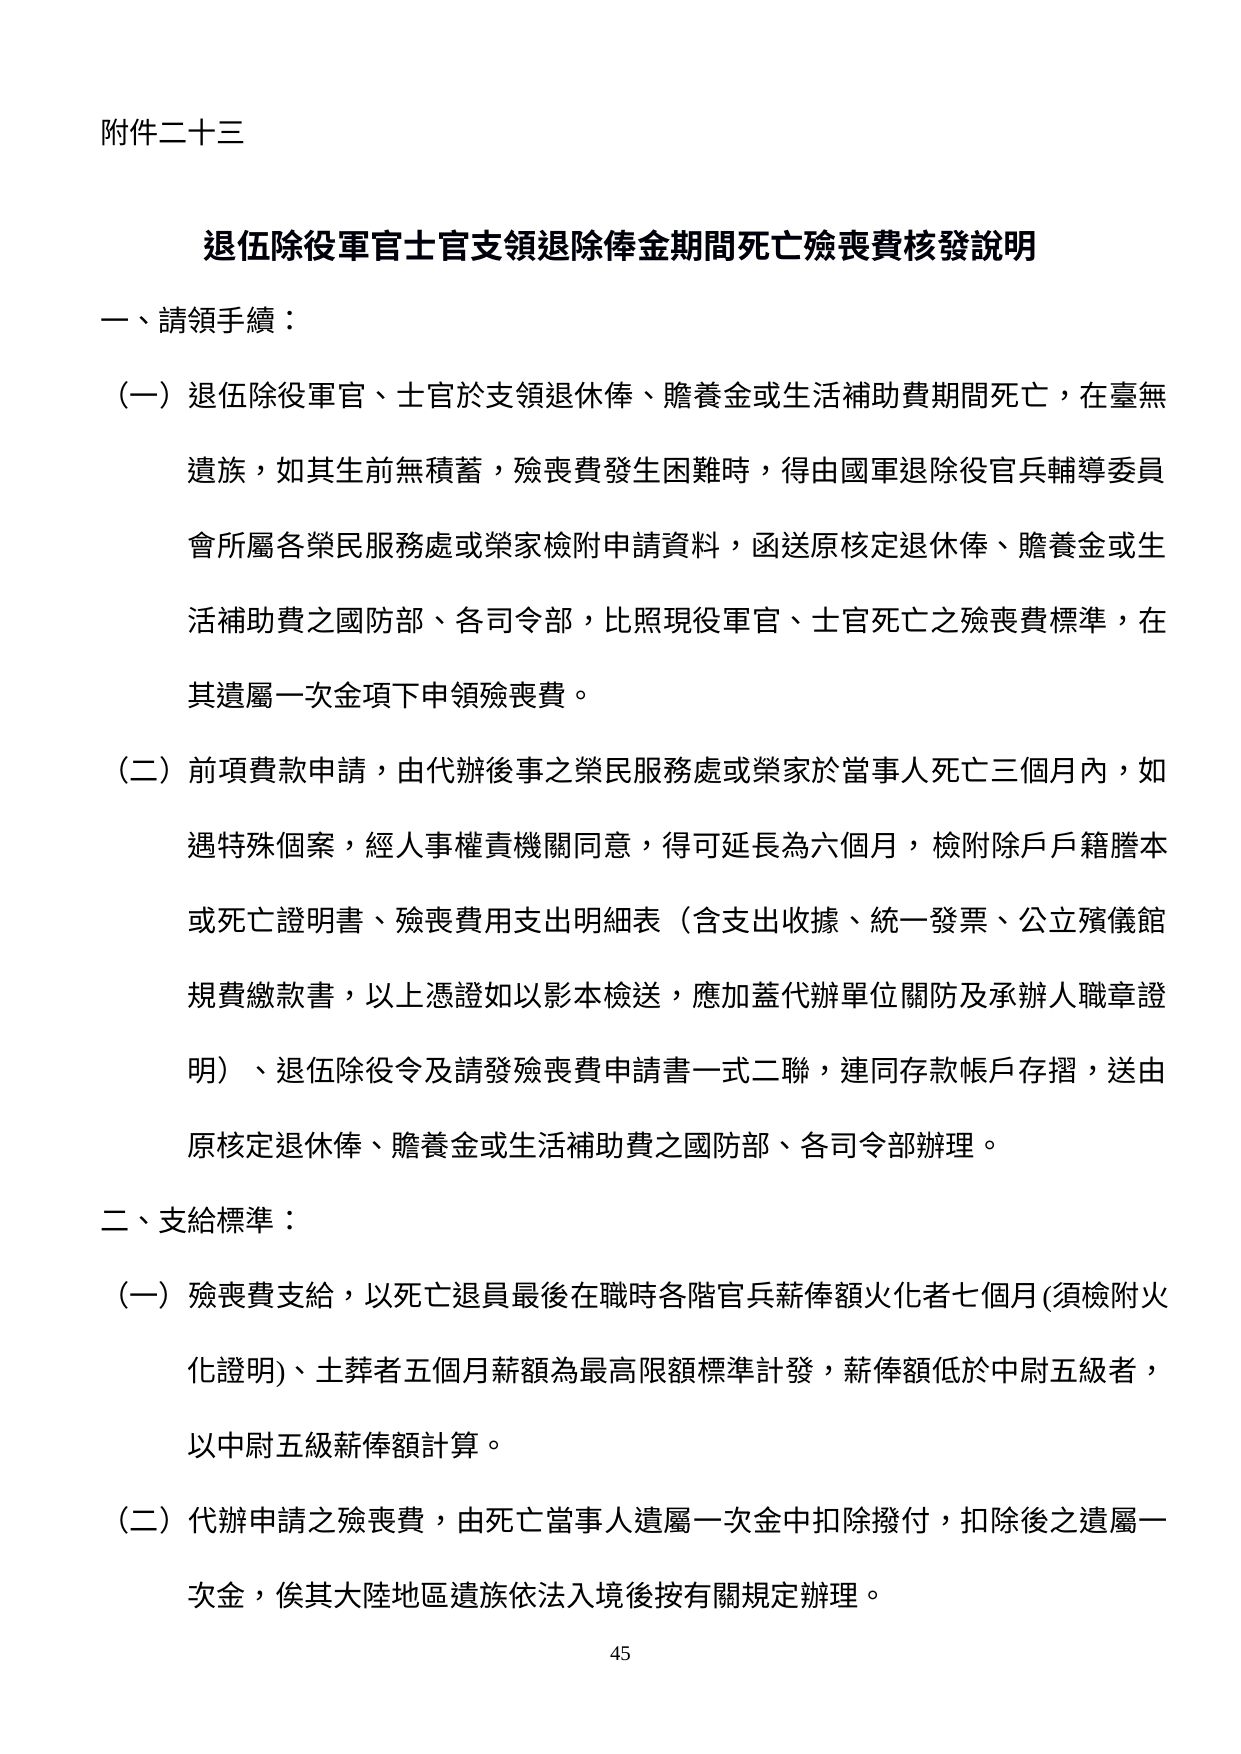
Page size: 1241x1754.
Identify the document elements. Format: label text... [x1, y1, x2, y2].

text 退伍除役軍官士官支領退除俸金期間死亡殮喪費核發說明 [71, 200, 1169, 275]
text （一）退伍除役軍官、士官於支領退休俸、贍養金或生活補助費期間死亡，在臺無遺族，如其生前無積蓄，殮喪費發生困難時，得由國軍退除役官兵輔導委員會所屬各榮民服務處或榮家檢附申請資料，函送原核定退休俸、贍養金或生活補助費之國防部、各司令部，比照現役軍官、士官死亡之殮喪費標準，在其遺屬一次金項下申領殮喪費。 [100, 350, 1169, 725]
text （一）殮喪費支給，以死亡退員最後在職時各階官兵薪俸額火化者七個月(須檢附火化證明)、土葬者五個月薪額為最高限額標準計發，薪俸額低於中尉五級者，以中尉五級薪俸額計算。 [100, 1250, 1169, 1475]
text 二、支給標準： [100, 1175, 1169, 1250]
text 附件二十三 [71, 87, 1169, 162]
text （二）代辦申請之殮喪費，由死亡當事人遺屬一次金中扣除撥付，扣除後之遺屬一次金，俟其大陸地區遺族依法入境後按有關規定辦理。 [100, 1475, 1169, 1625]
text 一、請領手續： [71, 275, 1169, 350]
text （二）前項費款申請，由代辦後事之榮民服務處或榮家於當事人死亡三個月內，如遇特殊個案，經人事權責機關同意，得可延長為六個月，檢附除戶戶籍謄本或死亡證明書、殮喪費用支出明細表（含支出收據、統一發票、公立殯儀館規費繳款書，以上憑證如以影本檢送，應加蓋代辦單位關防及承辦人職章證明）、退伍除役令及請發殮喪費申請書一式二聯，連同存款帳戶存摺，送由原核定退休俸、贍養金或生活補助費之國防部、各司令部辦理。 [100, 725, 1169, 1175]
